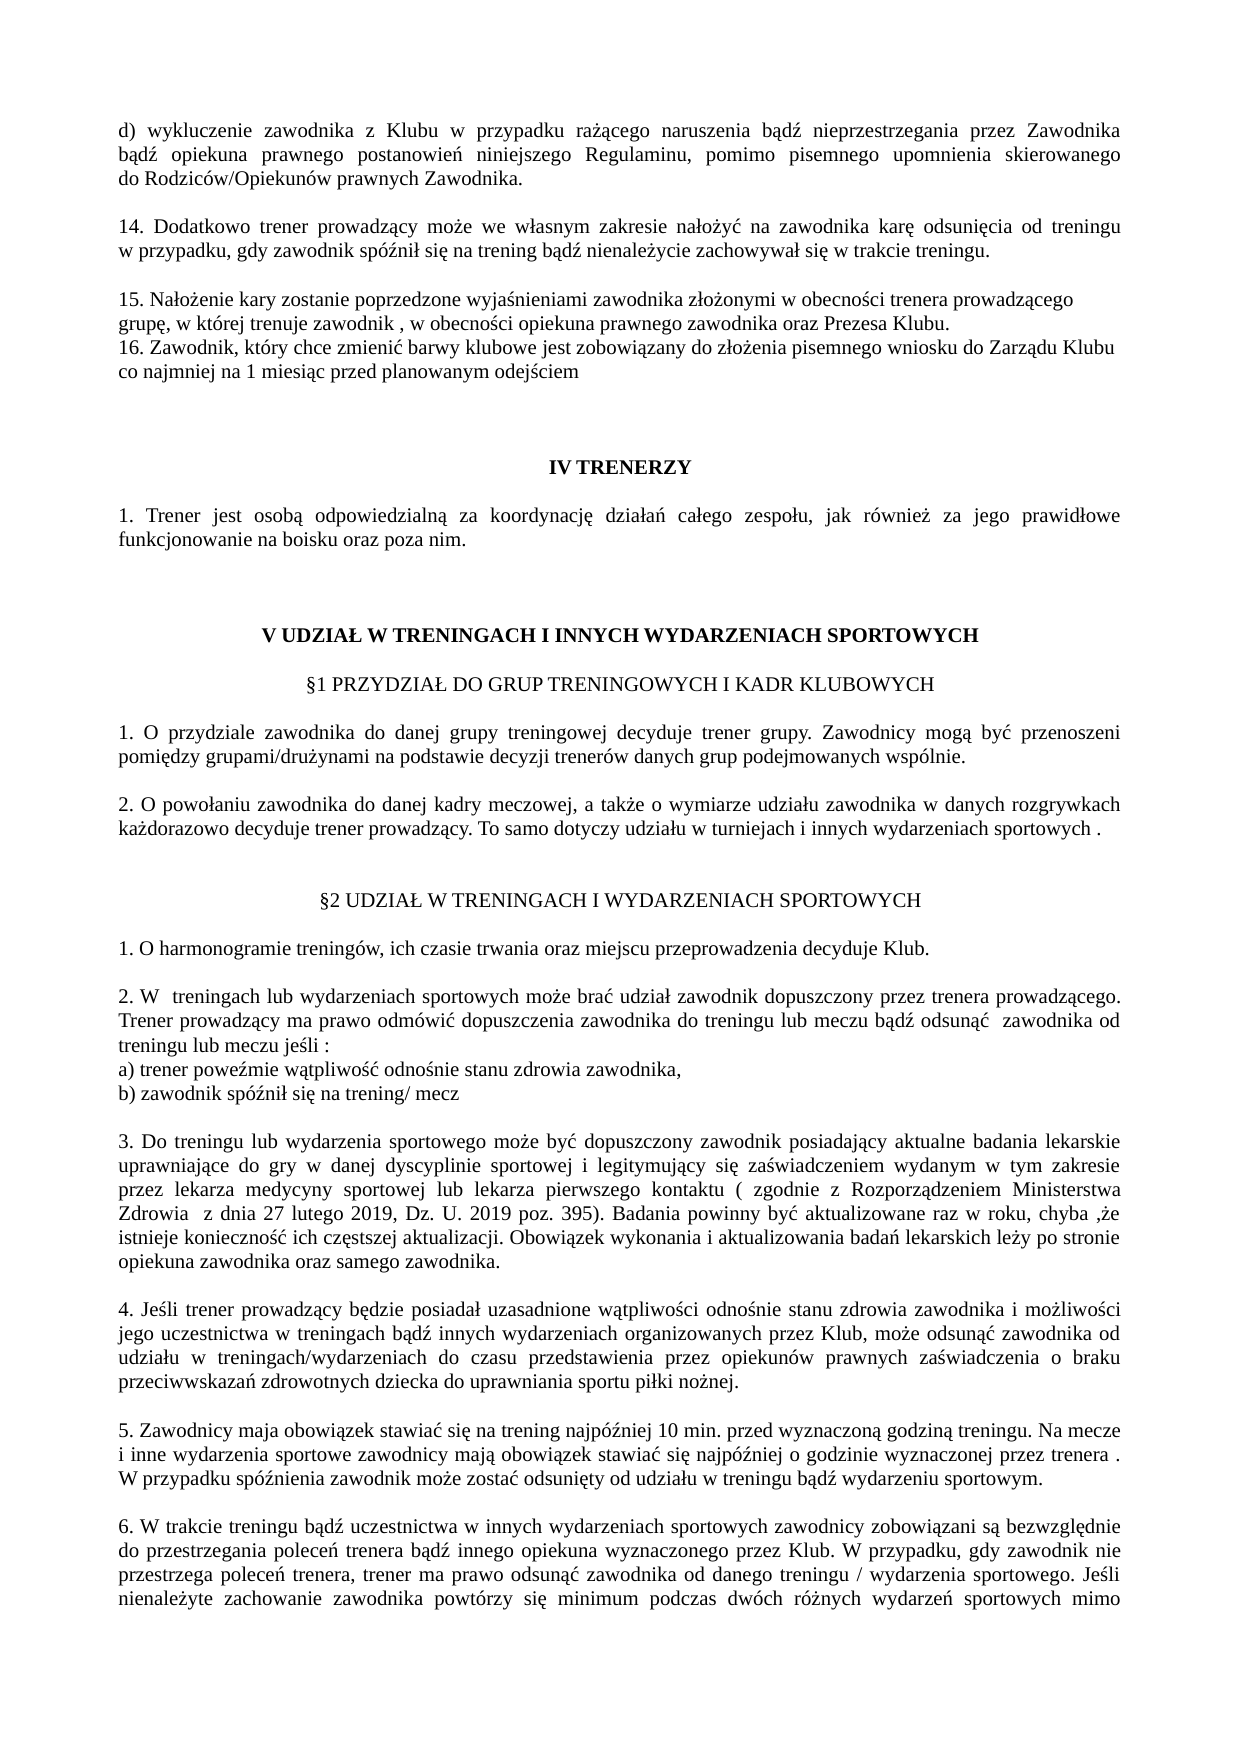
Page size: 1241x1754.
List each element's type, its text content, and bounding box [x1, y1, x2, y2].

text 2. O powołaniu zawodnika do danej kadry meczowej, a także o wymiarze udziału zawodnika w danych rozgrywkach każdorazowo decyduje trener prowadzący. To samo dotyczy udziału w turniejach i innych wydarzeniach sportowych . [118, 792, 1122, 840]
text b) zawodnik spóźnił się na trening/ mecz [118, 1081, 1122, 1105]
text 16. Zawodnik, który chce zmienić barwy klubowe jest zobowiązany do złożenia pisemnego wniosku do Zarządu Klubu co najmniej na 1 miesiąc przed planowanym odejściem [118, 335, 1122, 383]
text 15. Nałożenie kary zostanie poprzedzone wyjaśnieniami zawodnika złożonymi w obecności trenera prowadzącego grupę, w której trenuje zawodnik , w obecności opiekuna prawnego zawodnika oraz Prezesa Klubu. [118, 287, 1122, 335]
text 1. O harmonogramie treningów, ich czasie trwania oraz miejscu przeprowadzenia decyduje Klub. [118, 936, 1122, 960]
text IV TRENERZY [118, 455, 1122, 479]
text 4. Jeśli trener prowadzący będzie posiadał uzasadnione wątpliwości odnośnie stanu zdrowia zawodnika i możliwości jego uczestnictwa w treningach bądź innych wydarzeniach organizowanych przez Klub, może odsunąć zawodnika od udziału w treningach/wydarzeniach do czasu przedstawienia przez opiekunów prawnych zaświadczenia o braku przeciwwskazań zdrowotnych dziecka do uprawniania sportu piłki nożnej. [118, 1297, 1122, 1393]
text V UDZIAŁ W TRENINGACH I INNYCH WYDARZENIACH SPORTOWYCH [118, 623, 1122, 647]
text 2. W treningach lub wydarzeniach sportowych może brać udział zawodnik dopuszczony przez trenera prowadzącego. Trener prowadzący ma prawo odmówić dopuszczenia zawodnika do treningu lub meczu bądź odsunąć zawodnika od treningu lub meczu jeśli : [118, 984, 1122, 1057]
text a) trener poweźmie wątpliwość odnośnie stanu zdrowia zawodnika, [118, 1057, 1122, 1081]
text §1 PRZYDZIAŁ DO GRUP TRENINGOWYCH I KADR KLUBOWYCH [118, 672, 1122, 696]
text 14. Dodatkowo trener prowadzący może we własnym zakresie nałożyć na zawodnika karę odsunięcia od treningu w przypadku, gdy zawodnik spóźnił się na trening bądź nienależycie zachowywał się w trakcie treningu. [118, 214, 1122, 262]
text 1. O przydziale zawodnika do danej grupy treningowej decyduje trener grupy. Zawodnicy mogą być przenoszeni pomiędzy grupami/drużynami na podstawie decyzji trenerów danych grup podejmowanych wspólnie. [118, 720, 1122, 768]
text 1. Trener jest osobą odpowiedzialną za koordynację działań całego zespołu, jak również za jego prawidłowe funkcjonowanie na boisku oraz poza nim. [118, 503, 1122, 551]
text 6. W trakcie treningu bądź uczestnictwa w innych wydarzeniach sportowych zawodnicy zobowiązani są bezwzględnie do przestrzegania poleceń trenera bądź innego opiekuna wyznaczonego przez Klub. W przypadku, gdy zawodnik nie przestrzega poleceń trenera, trener ma prawo odsunąć zawodnika od danego treningu / wydarzenia sportowego. Jeśli nienależyte zachowanie zawodnika powtórzy się minimum podczas dwóch różnych wydarzeń sportowych mimo [118, 1514, 1122, 1610]
text §2 UDZIAŁ W TRENINGACH I WYDARZENIACH SPORTOWYCH [118, 888, 1122, 912]
text 5. Zawodnicy maja obowiązek stawiać się na trening najpóźniej 10 min. przed wyznaczoną godziną treningu. Na mecze i inne wydarzenia sportowe zawodnicy mają obowiązek stawiać się najpóźniej o godzinie wyznaczonej przez trenera . W przypadku spóźnienia zawodnik może zostać odsunięty od udziału w treningu bądź wydarzeniu sportowym. [118, 1417, 1122, 1490]
text 3. Do treningu lub wydarzenia sportowego może być dopuszczony zawodnik posiadający aktualne badania lekarskie uprawniające do gry w danej dyscyplinie sportowej i legitymujący się zaświadczeniem wydanym w tym zakresie przez lekarza medycyny sportowej lub lekarza pierwszego kontaktu ( zgodnie z Rozporządzeniem Ministerstwa Zdrowia z dnia 27 lutego 2019, Dz. U. 2019 poz. 395). Badania powinny być aktualizowane raz w roku, chyba ,że istnieje konieczność ich częstszej aktualizacji. Obowiązek wykonania i aktualizowania badań lekarskich leży po stronie opiekuna zawodnika oraz samego zawodnika. [118, 1129, 1122, 1273]
text d) wykluczenie zawodnika z Klubu w przypadku rażącego naruszenia bądź nieprzestrzegania przez Zawodnika bądź opiekuna prawnego postanowień niniejszego Regulaminu, pomimo pisemnego upomnienia skierowanego do Rodziców/Opiekunów prawnych Zawodnika. [118, 118, 1122, 190]
